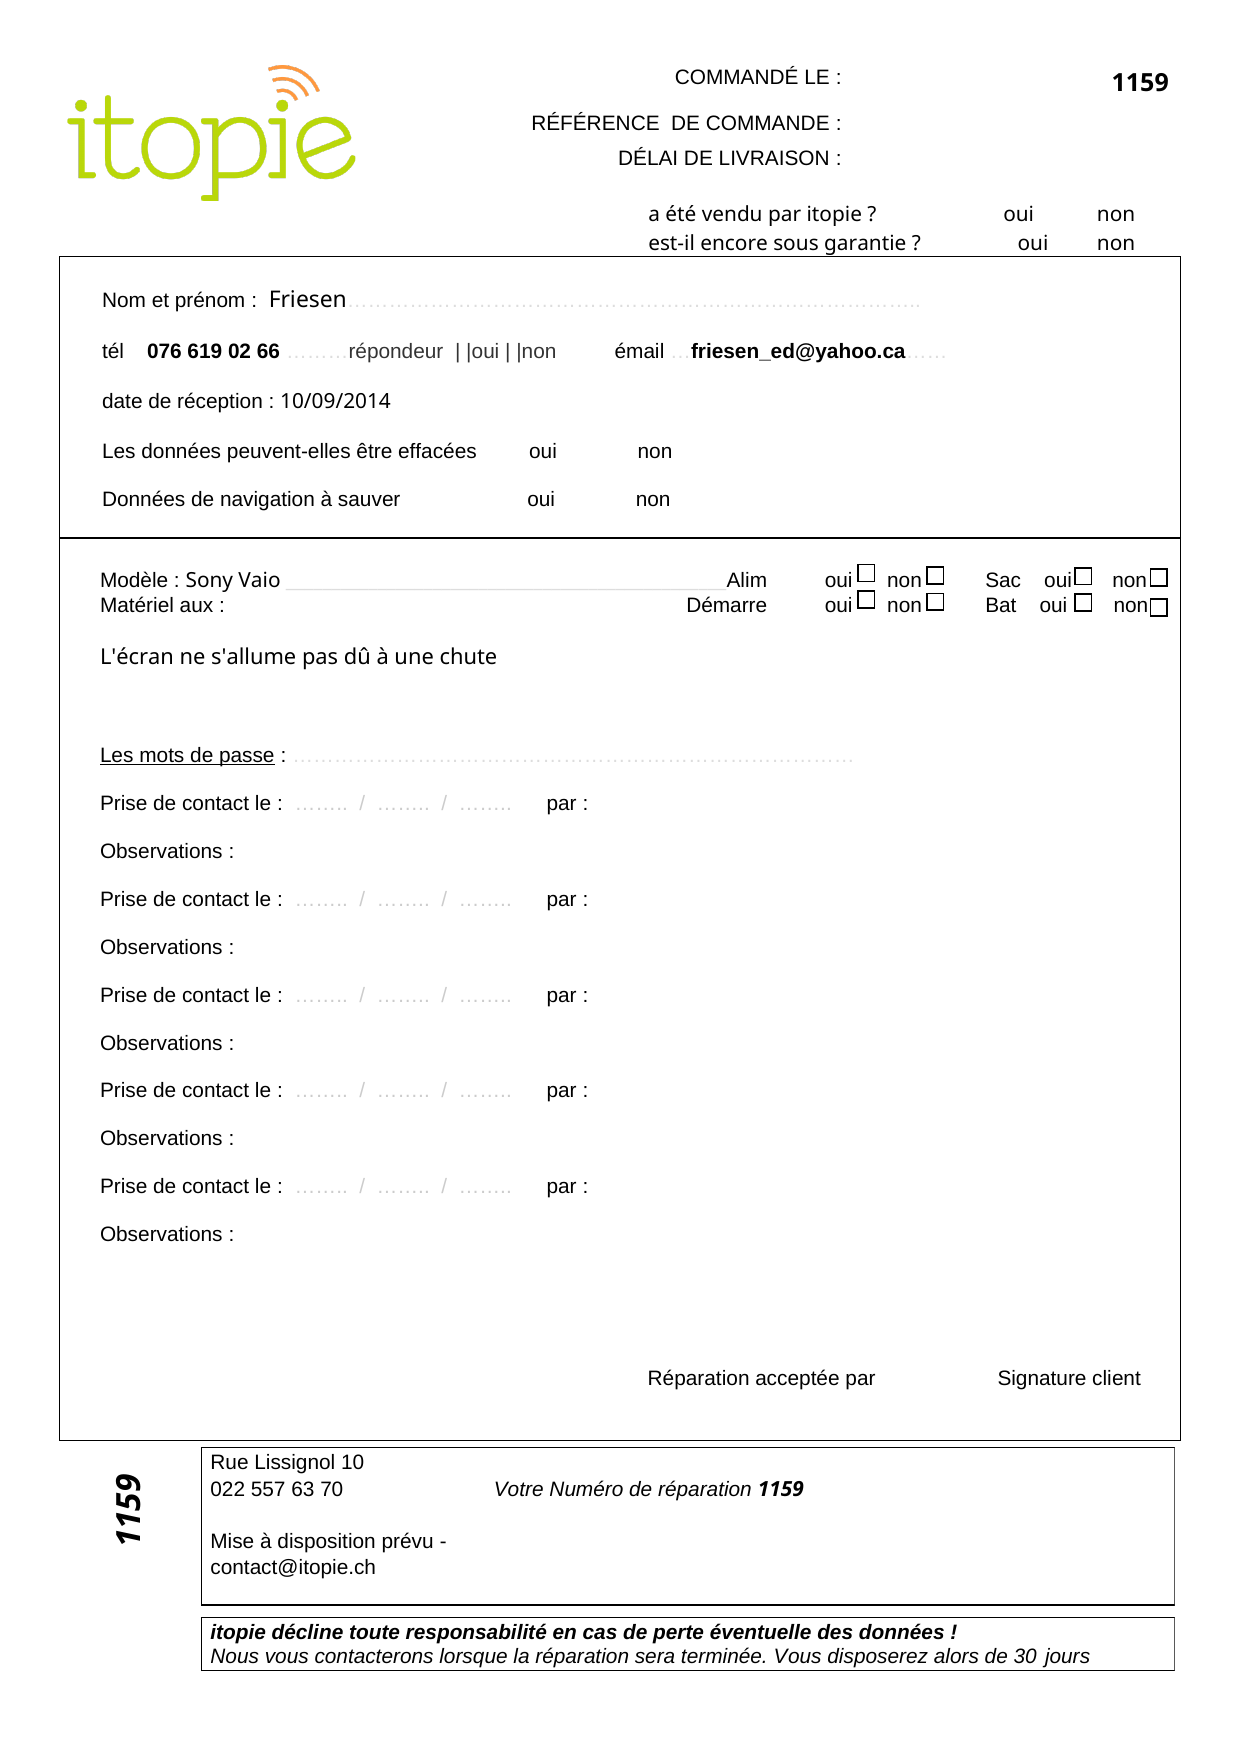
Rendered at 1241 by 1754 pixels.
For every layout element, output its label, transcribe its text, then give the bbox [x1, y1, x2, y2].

text Observations : [60, 1219, 1180, 1246]
text Les mots de passe : ……………………………………………………………………… [60, 740, 1180, 767]
text Modèle : Sony Vaio Alim oui non Sac oui non [60, 562, 856, 590]
text Prise de contact le : …….. / …….. / …….. par : [60, 1075, 1180, 1102]
text Prise de contact le : …….. / …….. / …….. par : [60, 788, 1180, 815]
text Modèle : Sony Vaio Alim oui non Sac oui non [879, 562, 925, 590]
text est-il encore sous garantie ? oui non [59, 228, 1181, 256]
table_cell DÉLAI DE LIVRAISON : [490, 140, 847, 175]
text Observations : [60, 1027, 1180, 1054]
text Réparation acceptée par Signature client [60, 1363, 1180, 1390]
table_header 1159 [847, 59, 1180, 104]
table_cell [847, 140, 1180, 175]
text Observations : [60, 931, 1180, 958]
text Modèle : Sony Vaio Alim oui non Sac oui non [948, 562, 1180, 590]
text Nom et prénom : Friesen……………………………………………………………………….. [60, 280, 1180, 314]
text Données de navigation à sauver oui non [60, 484, 1180, 511]
text L'écran ne s'allume pas dû à une chute [60, 638, 1180, 671]
text a été vendu par itopie ? oui non [59, 199, 1181, 228]
table_header Rue Lissignol 10 022 557 63 70 Votre Numéro de réparation 1159 Mise à disposition prévu - contact@itopie.ch [195, 1441, 1180, 1611]
text Observations : [60, 1123, 1180, 1150]
text Observations : [60, 836, 1180, 863]
table_cell [847, 105, 1180, 140]
text date de réception : 10/09/2014 [60, 383, 1180, 415]
text Prise de contact le : …….. / …….. / …….. par : [60, 979, 1180, 1006]
table_header 1159 [59, 1441, 195, 1677]
table_header COMMANDÉ LE : [490, 59, 847, 104]
picture [67, 65, 356, 201]
text Matériel aux : Démarre oui non Bat oui non [60, 590, 1180, 617]
text Les données peuvent-elles être effacées oui non [60, 436, 1180, 463]
text tél 076 619 02 66 ………répondeur | |oui | |non émail …friesen_ed@yahoo.ca…… [60, 335, 1180, 362]
text Prise de contact le : …….. / …….. / …….. par : [60, 883, 1180, 911]
table_cell itopie décline toute responsabilité en cas de perte éventuelle des données ! Nous vous contacterons lorsque la réparation sera terminée. Vous disposerez alors de 30 jours [195, 1611, 1180, 1677]
text Prise de contact le : …….. / …….. / …….. par : [60, 1171, 1180, 1198]
table_cell RÉFÉRENCE DE COMMANDE : [490, 105, 847, 140]
